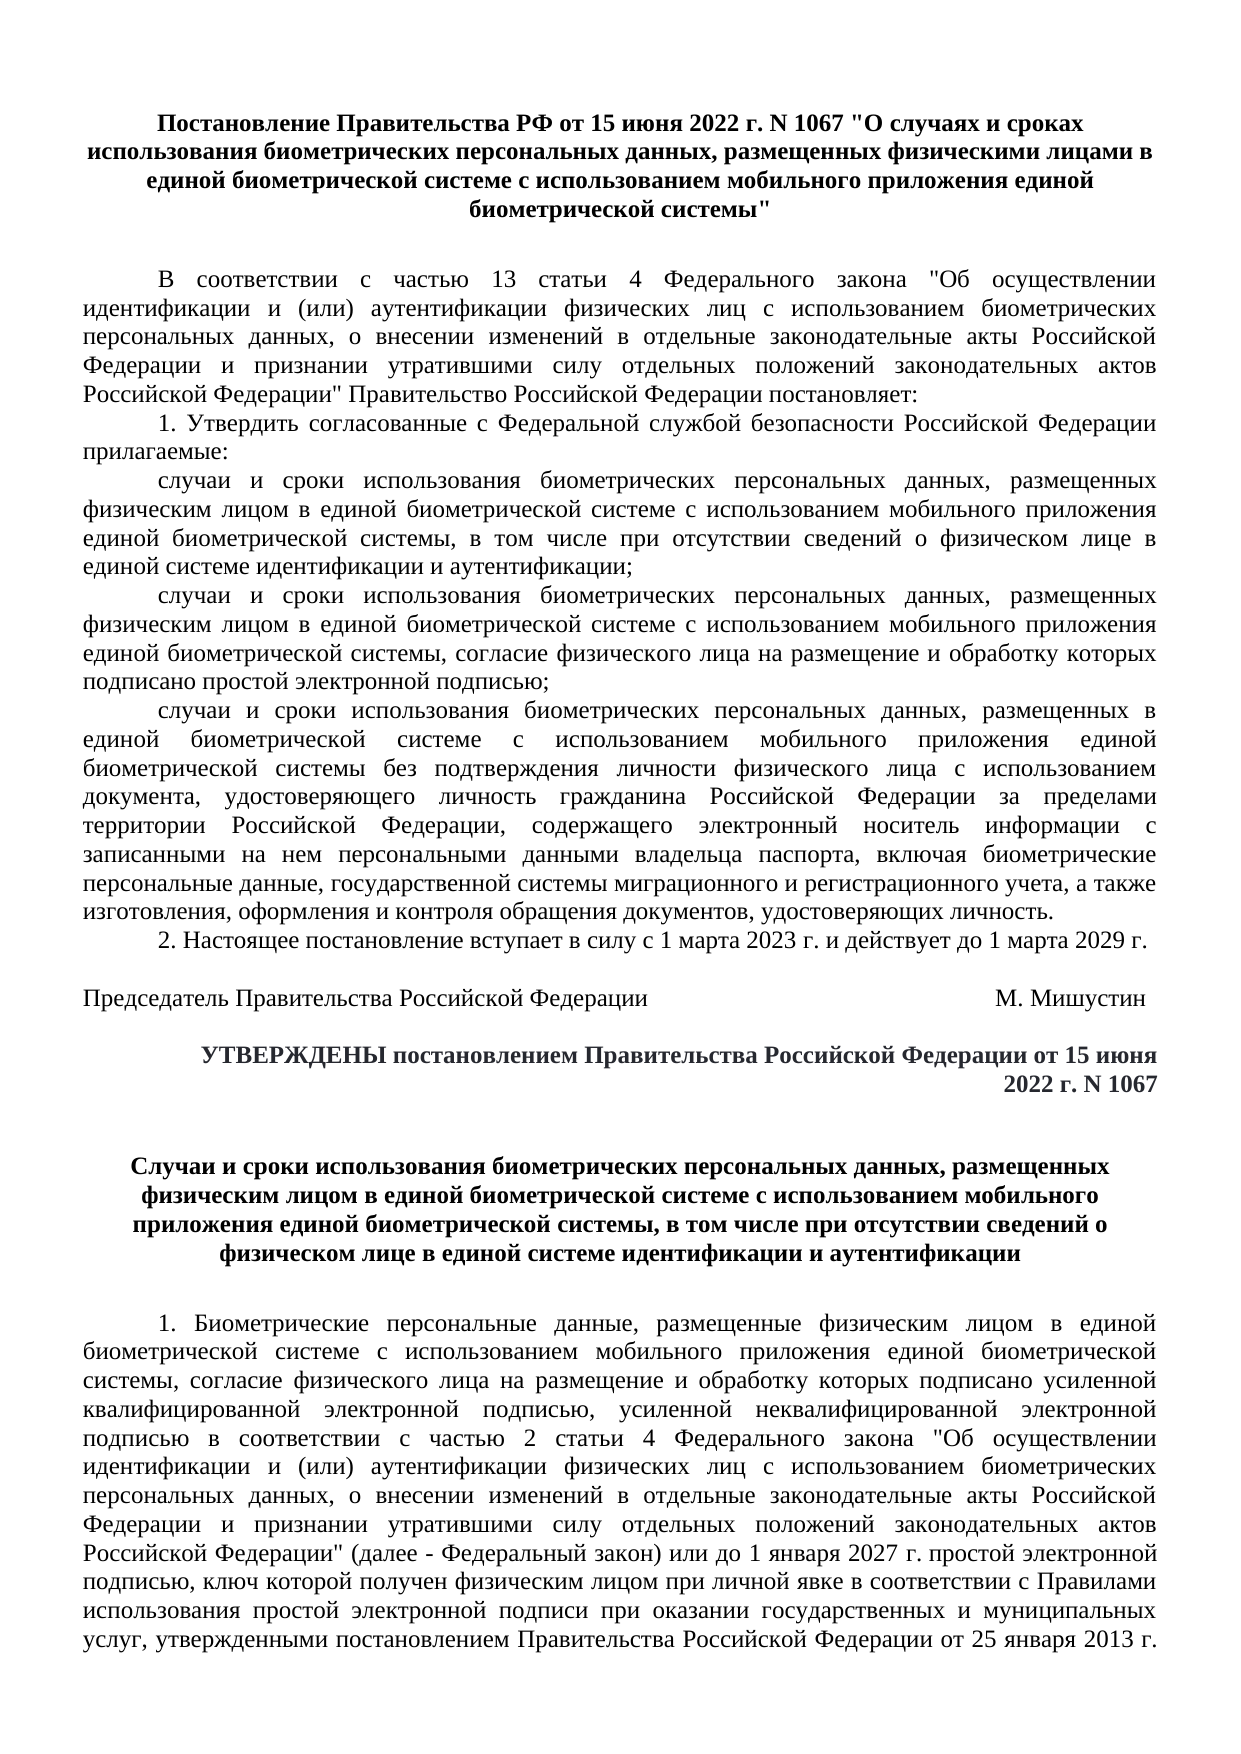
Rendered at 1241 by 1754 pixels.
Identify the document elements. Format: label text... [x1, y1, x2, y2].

text УТВЕРЖДЕНЫ постановлением Правительства Российской Федерации от 15 июня 2022 г. N 1067 [83, 1040, 1157, 1098]
text 1. Утвердить согласованные с Федеральной службой безопасности Российской Федерации прилагаемые: [83, 408, 1157, 465]
subtitle Постановление Правительства РФ от 15 июня 2022 г. N 1067 "О случаях и сроках использования биометрических персональных данных, размещенных физическими лицами в единой биометрической системе с использованием мобильного приложения единой биометрической системы" [83, 108, 1157, 223]
text 2. Настоящее постановление вступает в силу с 1 марта 2023 г. и действует до 1 марта 2029 г. [83, 925, 1157, 954]
text случаи и сроки использования биометрических персональных данных, размещенных физическим лицом в единой биометрической системе с использованием мобильного приложения единой биометрической системы, в том числе при отсутствии сведений о физическом лице в единой системе идентификации и аутентификации; [83, 465, 1157, 580]
table_header Председатель Правительства Российской Федерации [83, 983, 791, 1011]
text 1. Биометрические персональные данные, размещенные физическим лицом в единой биометрической системе с использованием мобильного приложения единой биометрической системы, согласие физического лица на размещение и обработку которых подписано усиленной квалифицированной электронной подписью, усиленной неквалифицированной электронной подписью в соответствии с частью 2 статьи 4 Федерального закона "Об осуществлении идентификации и (или) аутентификации физических лиц с использованием биометрических персональных данных, о внесении изменений в отдельные законодательные акты Российской Федерации и признании утратившими силу отдельных положений законодательных актов Российской Федерации" (далее - Федеральный закон) или до 1 января 2027 г. простой электронной подписью, ключ которой получен физическим лицом при личной явке в соответствии с Правилами использования простой электронной подписи при оказании государственных и муниципальных услуг, утвержденными постановлением Правительства Российской Федерации от 25 января 2013 г. [83, 1308, 1157, 1653]
subtitle Случаи и сроки использования биометрических персональных данных, размещенных физическим лицом в единой биометрической системе с использованием мобильного приложения единой биометрической системы, в том числе при отсутствии сведений о физическом лице в единой системе идентификации и аутентификации [83, 1151, 1157, 1266]
text случаи и сроки использования биометрических персональных данных, размещенных физическим лицом в единой биометрической системе с использованием мобильного приложения единой биометрической системы, согласие физического лица на размещение и обработку которых подписано простой электронной подписью; [83, 580, 1157, 695]
text случаи и сроки использования биометрических персональных данных, размещенных в единой биометрической системе с использованием мобильного приложения единой биометрической системы без подтверждения личности физического лица с использованием документа, удостоверяющего личность гражданина Российской Федерации за пределами территории Российской Федерации, содержащего электронный носитель информации с записанными на нем персональными данными владельца паспорта, включая биометрические персональные данные, государственной системы миграционного и регистрационного учета, а также изготовления, оформления и контроля обращения документов, удостоверяющих личность. [83, 695, 1157, 925]
table_header М. Мишустин [791, 983, 1146, 1011]
text В соответствии с частью 13 статьи 4 Федерального закона "Об осуществлении идентификации и (или) аутентификации физических лиц с использованием биометрических персональных данных, о внесении изменений в отдельные законодательные акты Российской Федерации и признании утратившими силу отдельных положений законодательных актов Российской Федерации" Правительство Российской Федерации постановляет: [83, 264, 1157, 408]
